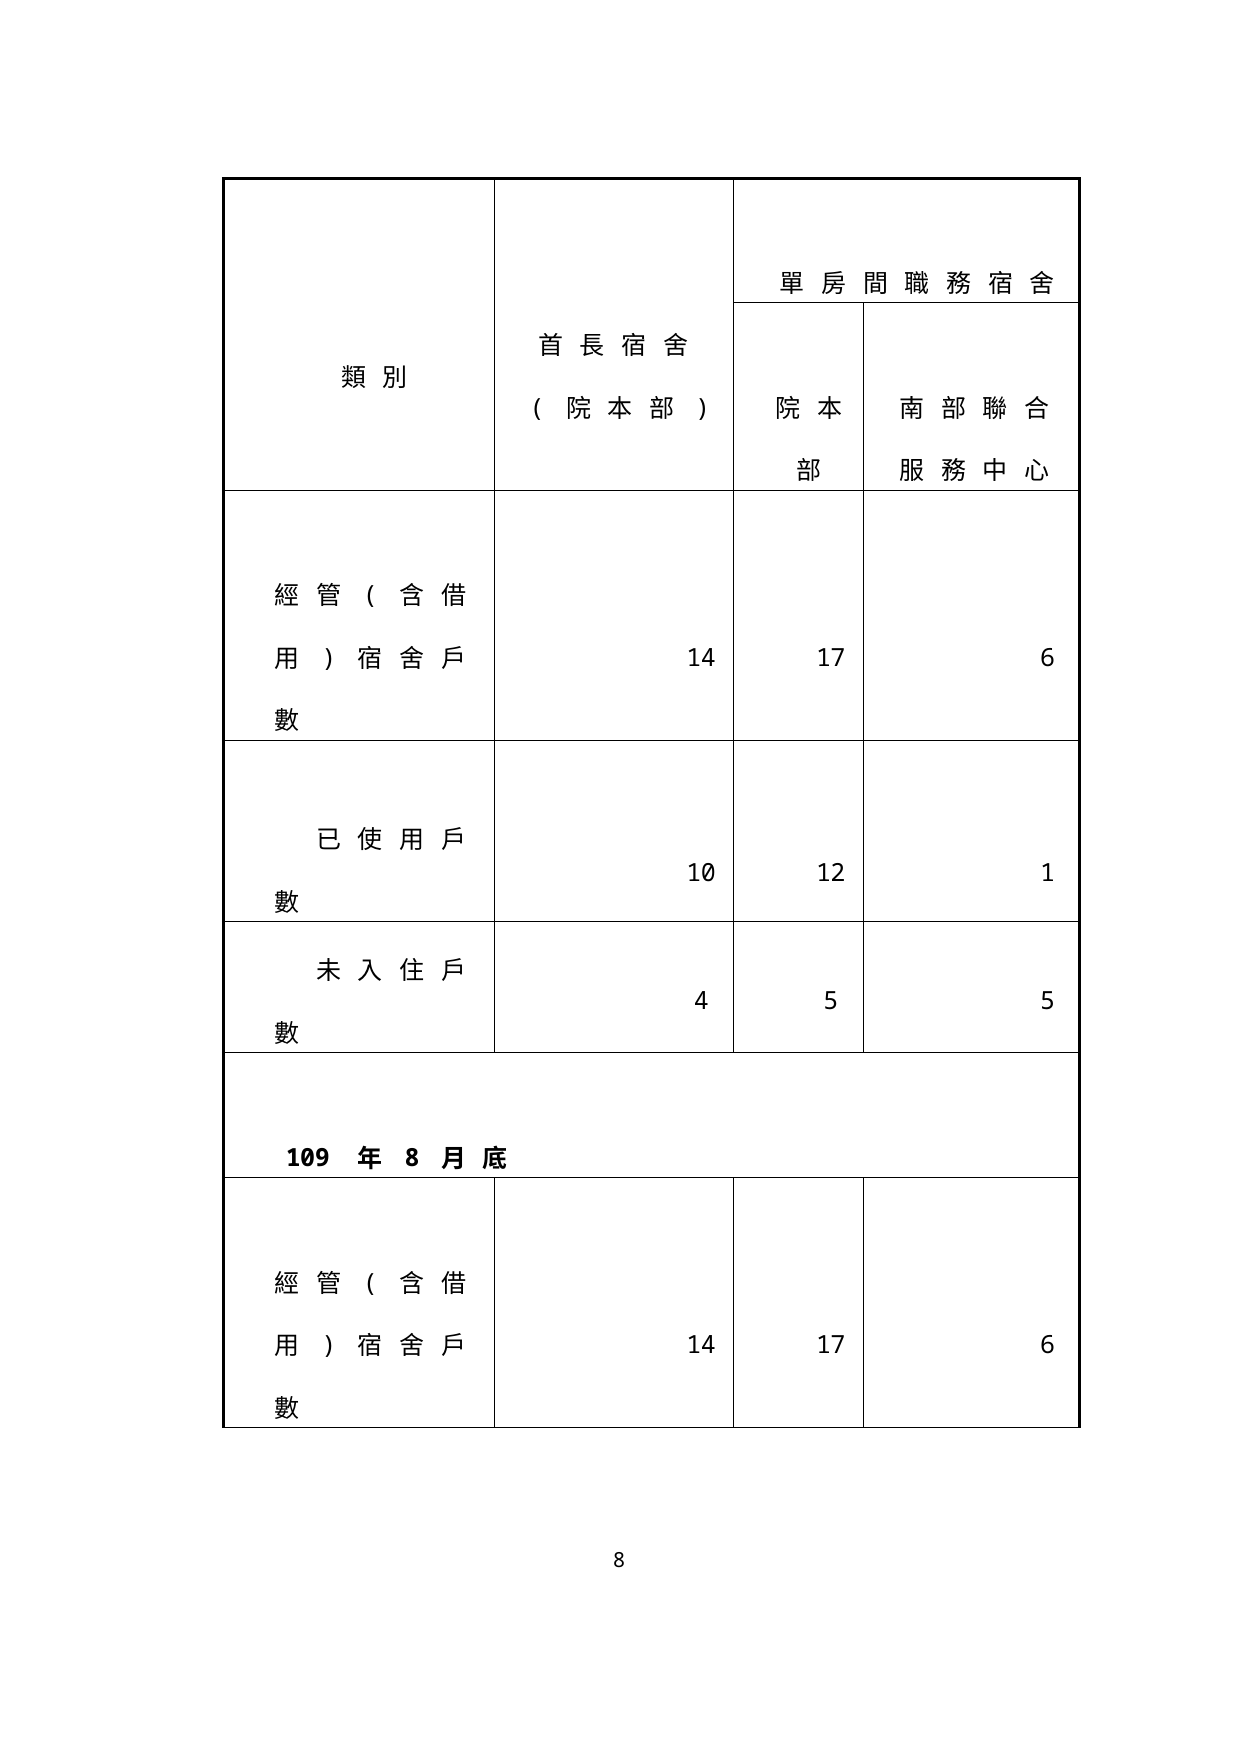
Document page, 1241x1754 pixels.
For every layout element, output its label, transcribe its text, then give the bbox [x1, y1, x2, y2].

table_cell 10 [495, 741, 733, 921]
table_cell 109年8月底 [225, 1053, 1078, 1177]
table_cell 14 [495, 1178, 733, 1427]
table_header 類別 [225, 180, 494, 490]
table_cell 6 [864, 491, 1078, 740]
table_cell 未入住戶數 [225, 922, 494, 1052]
table_cell 南部聯合服務中心 [864, 303, 1078, 490]
table_cell 經管(含借用)宿舍戶數 [225, 1178, 494, 1427]
table_cell 4 [495, 922, 733, 1052]
table_cell 院本部 [734, 303, 863, 490]
table_cell 12 [734, 741, 863, 921]
table_cell 5 [864, 922, 1078, 1052]
table_cell 14 [495, 491, 733, 740]
table_cell 17 [734, 1178, 863, 1427]
table_cell 5 [734, 922, 863, 1052]
table_cell 已使用戶數 [225, 741, 494, 921]
table_header 單房間職務宿舍 [734, 180, 1078, 302]
table_header 首長宿舍(院本部) [495, 180, 733, 490]
table_cell 17 [734, 491, 863, 740]
table_cell 經管(含借用)宿舍戶數 [225, 491, 494, 740]
table_cell 1 [864, 741, 1078, 921]
table_cell 6 [864, 1178, 1078, 1427]
